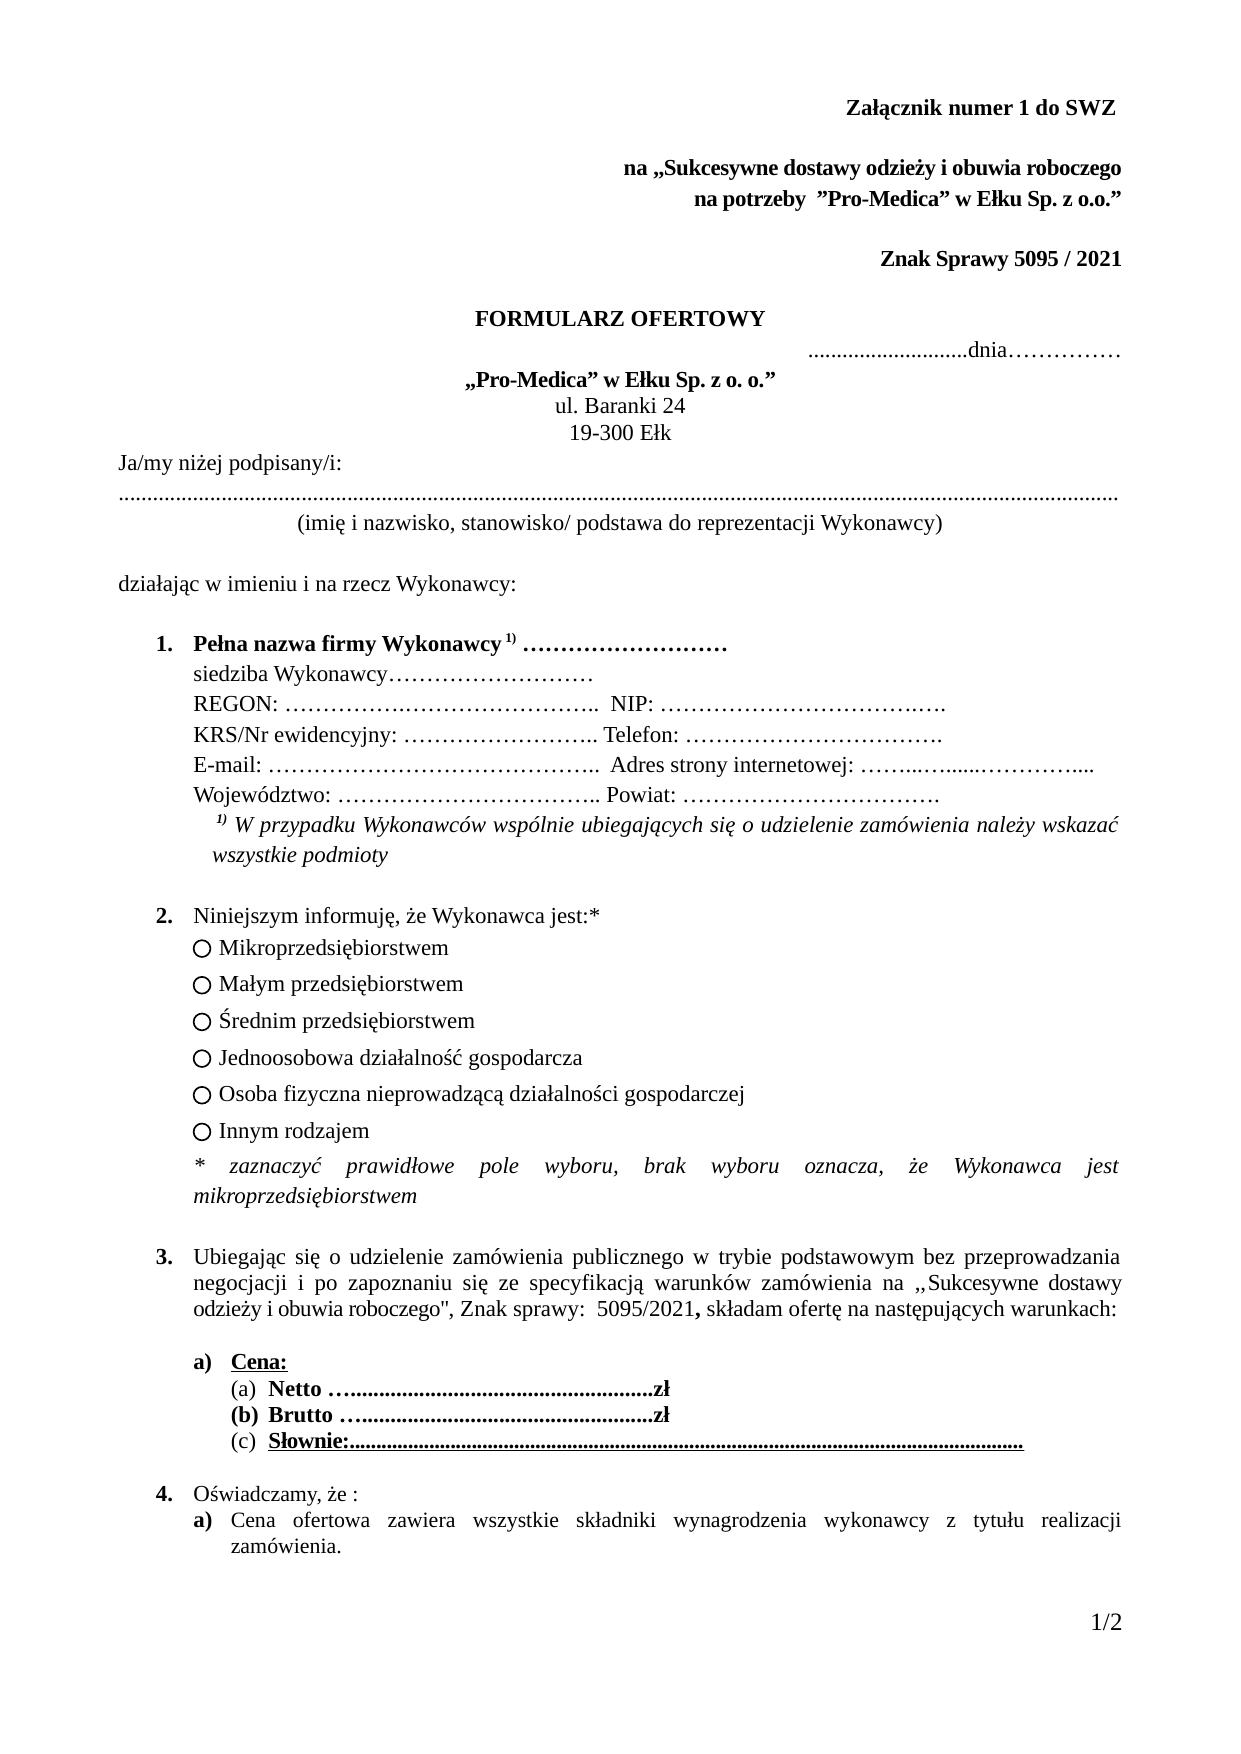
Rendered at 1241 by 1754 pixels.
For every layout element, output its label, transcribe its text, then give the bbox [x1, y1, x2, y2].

text [118, 1042, 192, 1075]
list Oświadczamy, że : [156, 1480, 1122, 1506]
text ul. Baranki 24 [118, 392, 1122, 419]
list E-mail: …………………………………….. Adres strony internetowej: ……...…......………….... [156, 751, 1122, 777]
text Średnim przedsiębiorstwem [213, 1006, 1122, 1038]
list Netto ….....................................................zł [231, 1374, 1122, 1401]
text [118, 1006, 192, 1038]
list REGON: …………….…………………….. NIP: …………………………….…. [156, 691, 1122, 717]
text Znak Sprawy 5095 / 2021 [118, 245, 1122, 271]
list Cena: [193, 1348, 1122, 1374]
list * zaznaczyć prawidłowe pole wyboru, brak wyboru oznacza, że Wykonawca jest mikroprzedsiębiorstwem [156, 1152, 1122, 1209]
list Niniejszym informuję, że Wykonawca jest:* [156, 902, 1122, 928]
list Cena ofertowa zawiera wszystkie składniki wynagrodzenia wykonawcy z tytułu realizacji zamówienia. [193, 1506, 1122, 1558]
text ............................dnia…………… [118, 336, 1122, 362]
list Pełna nazwa firmy Wykonawcy 1) ……………………… [156, 630, 1122, 656]
text [118, 1116, 192, 1148]
text 19-300 Ełk [118, 419, 1122, 445]
text Załącznik numer 1 do SWZ [118, 94, 1122, 120]
text [118, 969, 192, 1002]
text na potrzeby ”Pro-Medica” w Ełku Sp. z o.o.” [118, 185, 1122, 211]
text „Pro-Medica” w Ełku Sp. z o. o.” [118, 366, 1122, 392]
text Jednoosobowa działalność gospodarcza [213, 1042, 1122, 1075]
list Ubiegając się o udzielenie zamówienia publicznego w trybie podstawowym bez przeprowadzania negocjacji i po zapoznaniu się ze specyfikacją warunków zamówienia na ,,Sukcesywne dostawy odzieży i obuwia roboczego'', Znak sprawy: 5095/2021, składam ofertę na następujących warunkach: [156, 1243, 1122, 1322]
text Małym przedsiębiorstwem [213, 969, 1122, 1002]
text (imię i nazwisko, stanowisko/ podstawa do reprezentacji Wykonawcy) [118, 509, 1122, 536]
text Innym rodzajem [213, 1116, 1122, 1148]
text [118, 932, 192, 965]
list siedziba Wykonawcy……………………… [156, 660, 1122, 687]
text na ,,Sukcesywne dostawy odzieży i obuwia roboczego [118, 154, 1122, 181]
text Ja/my niżej podpisany/i: [118, 449, 1122, 475]
text FORMULARZ OFERTOWY [118, 306, 1122, 332]
text Osoba fizyczna nieprowadzącą działalności gospodarczej [213, 1079, 1122, 1112]
list Słownie:............................................................................................................................... [231, 1427, 1122, 1454]
text 1) W przypadku Wykonawców wspólnie ubiegających się o udzielenie zamówienia należy wskazać wszystkie podmioty [189, 811, 1122, 868]
list KRS/Nr ewidencyjny: …………………….. Telefon: ……………………………. [156, 721, 1122, 747]
list Województwo: …………………………….. Powiat: ……………………………. [156, 781, 1122, 807]
text Mikroprzedsiębiorstwem [213, 932, 1122, 965]
text ............................................................................................................................................................................... [118, 479, 1122, 505]
text [118, 1079, 192, 1112]
text działając w imieniu i na rzecz Wykonawcy: [118, 570, 1122, 596]
list Brutto …...................................................zł [231, 1401, 1122, 1427]
